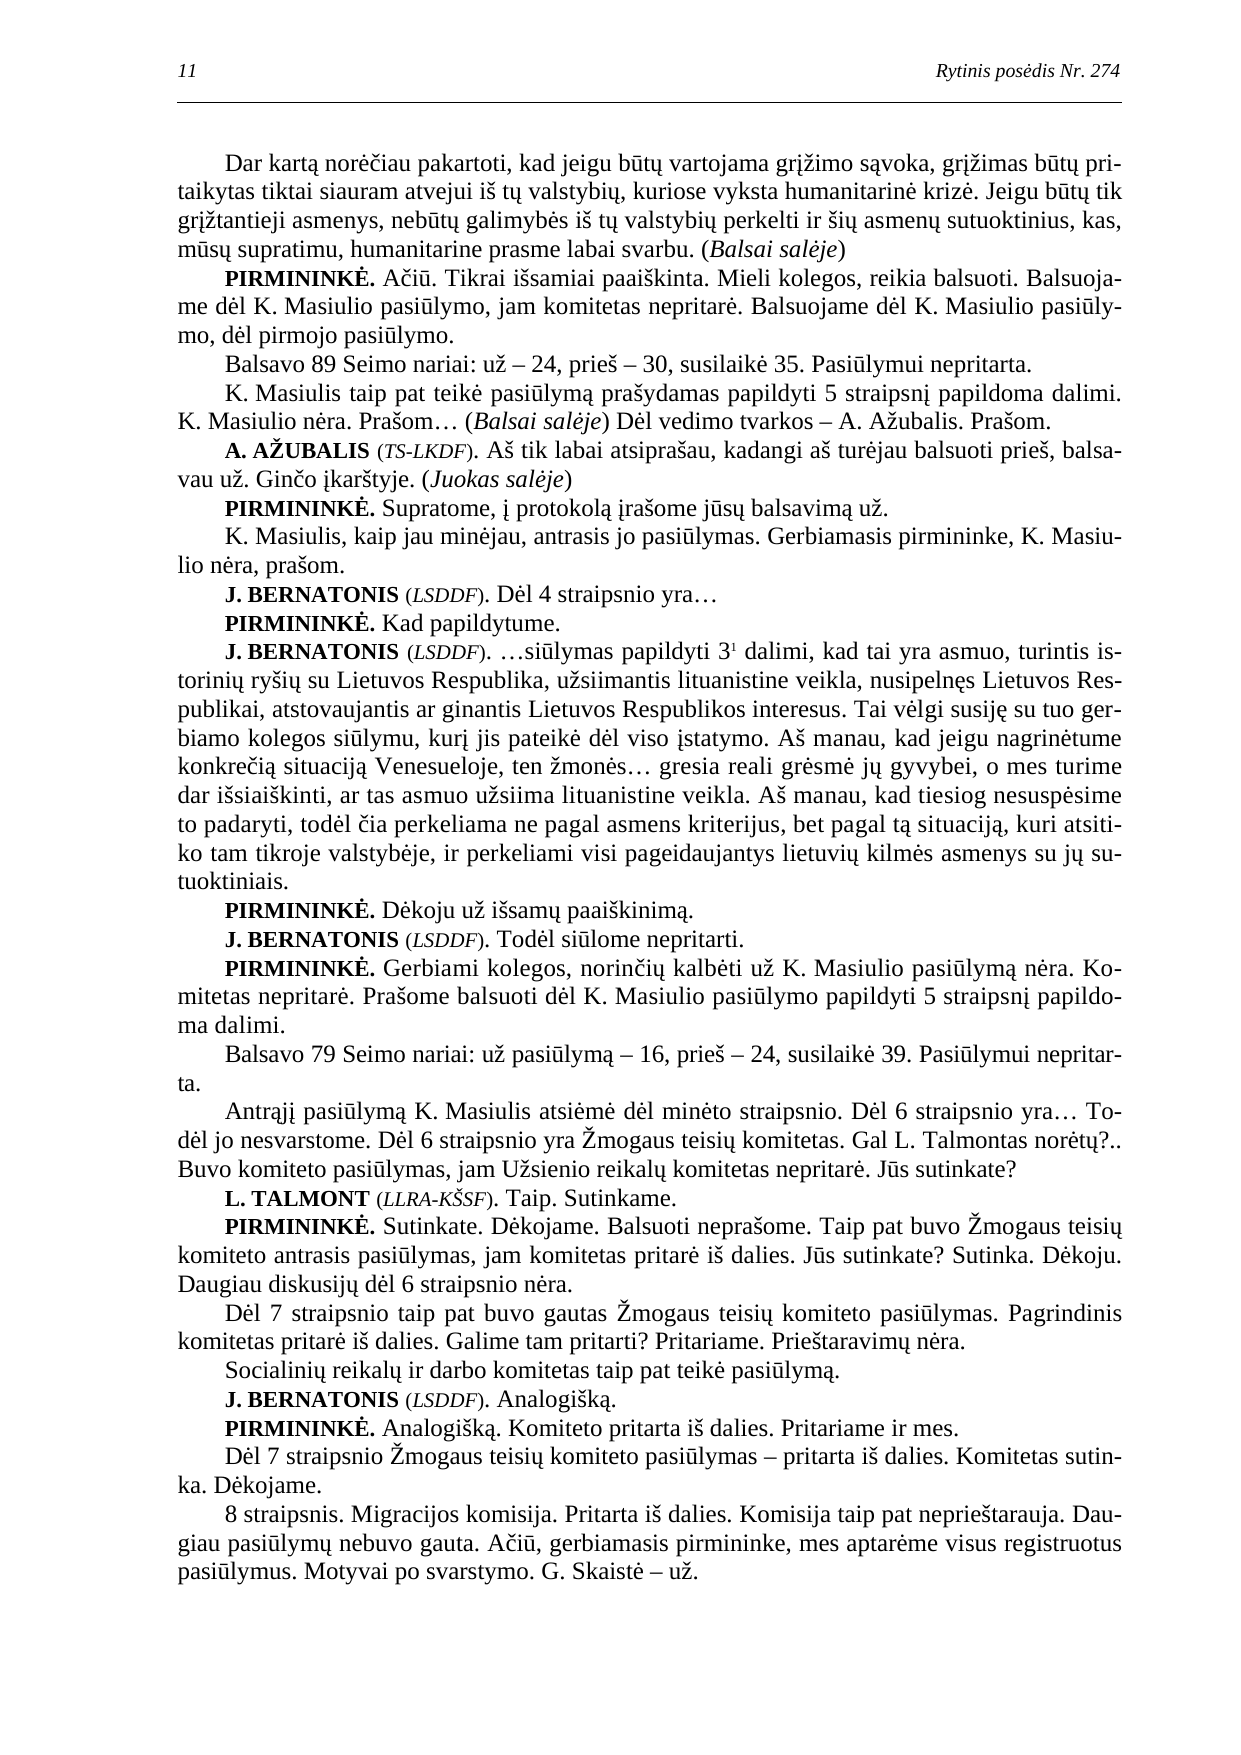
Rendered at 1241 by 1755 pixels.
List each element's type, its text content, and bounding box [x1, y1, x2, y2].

text J. BERNATONIS (LSDDF). Dėl 4 straips­nio yra… [177, 579, 1122, 608]
text 8 straips­nis. Mig­ra­ci­jos ko­mi­si­ja. Pri­tar­ta iš da­lies. Ko­mi­si­ja taip pat ne­pri­eš­ta­rau­ja. Dau­giau pa­siū­ly­mų ne­bu­vo gau­ta. Ačiū, ger­bia­ma­sis pir­mi­nin­ke, mes ap­ta­rė­me vi­sus re­gist­ruo­tus pa­siū­ly­mus. Mo­ty­vai po svars­ty­mo. G. Skais­tė – už. [177, 1499, 1122, 1585]
text Dėl 7 straips­nio taip pat bu­vo gau­tas Žmo­gaus tei­sių ko­mi­te­to pa­siū­ly­mas. Pa­grin­di­nis ko­mi­te­tas pri­ta­rė iš da­lies. Ga­li­me tam pri­tar­ti? Pri­ta­ria­me. Prieš­ta­ra­vi­mų nė­ra. [177, 1298, 1122, 1355]
text Bal­sa­vo 79 Sei­mo na­riai: už pa­siū­ly­mą – 16, prieš – 24, su­si­lai­kė 39. Pa­siū­ly­mui ne­pri­tar­ta. [177, 1039, 1122, 1096]
text J. BERNATONIS (LSDDF). …siū­ly­mas pa­pil­dy­ti 31 da­li­mi, kad tai yra as­muo, tu­rin­tis is­to­ri­nių ry­šių su Lie­tu­vos Res­pub­li­ka, už­si­i­man­tis li­tu­a­nis­ti­ne veik­la, nu­si­pel­nęs Lie­tu­vos Res­pub­li­kai, at­sto­vau­jan­tis ar gi­nan­tis Lie­tu­vos Res­pub­li­kos in­te­re­sus. Tai vėl­gi su­si­ję su tuo ger­bia­mo ko­le­gos siū­ly­mu, ku­rį jis pa­tei­kė dėl vi­so įsta­ty­mo. Aš ma­nau, kad jei­gu nag­ri­nė­tu­me kon­kre­čią si­tu­a­ci­ją Ve­ne­su­e­lo­je, ten žmo­nės… gre­sia re­a­li grės­mė jų gy­vy­bei, o mes tu­ri­me dar iš­si­aiš­kin­ti, ar tas as­muo už­si­i­ma li­tu­a­nis­ti­ne veik­la. Aš ma­nau, kad tie­siog ne­su­spė­si­me to pa­da­ry­ti, to­dėl čia per­ke­lia­ma ne pa­gal as­mens kri­te­ri­jus, bet pa­gal tą si­tu­a­ci­ją, ku­ri at­si­ti­ko tam tik­ro­je vals­ty­bė­je, ir per­ke­lia­mi vi­si pa­gei­dau­jan­tys lie­tu­vių kil­mės as­me­nys su jų su­tuok­ti­niais. [177, 636, 1122, 895]
text Dar kar­tą no­rė­čiau pa­kar­to­ti, kad jei­gu bū­tų var­to­ja­ma grį­ži­mo są­vo­ka, grį­ži­mas bū­tų pri­tai­ky­tas tik­tai siau­ram at­ve­jui iš tų vals­ty­bių, ku­rio­se vyks­ta hu­ma­ni­ta­ri­nė kri­zė. Jei­gu bū­tų tik grįž­tan­tie­ji as­me­nys, ne­bū­tų ga­li­my­bės iš tų vals­ty­bių per­kel­ti ir šių as­me­nų su­tuok­ti­nius, kas, mū­sų su­pra­ti­mu, hu­ma­ni­ta­ri­ne pras­me la­bai svar­bu. (Bal­sai sa­lė­je) [177, 148, 1122, 263]
text PIRMININKĖ. Dė­ko­ju už iš­sa­mų pa­aiš­ki­ni­mą. [177, 895, 1122, 924]
text K. Ma­siu­lis, kaip jau mi­nė­jau, ant­ra­sis jo pa­siū­ly­mas. Ger­bia­ma­sis pir­mi­nin­ke, K. Ma­siu­lio nė­ra, pra­šom. [177, 521, 1122, 579]
text Bal­sa­vo 89 Sei­mo na­riai: už – 24, prieš – 30, su­si­lai­kė 35. Pa­siū­ly­mui ne­pri­tar­ta. [177, 349, 1122, 378]
text PIRMININKĖ. Su­pra­to­me, į pro­to­ko­lą įra­šo­me jū­sų bal­sa­vi­mą už. [177, 493, 1122, 521]
text PIRMININKĖ. Kad pa­pil­dy­tu­me. [177, 608, 1122, 636]
text K. Ma­siu­lis taip pat tei­kė pa­siū­ly­mą pra­šy­da­mas pa­pil­dy­ti 5 straips­nį pa­pil­do­ma da­li­mi. K. Ma­siu­lio nė­ra. Pra­šom… (Bal­sai sa­lė­je) Dėl ve­di­mo tvar­kos – A. Ažu­ba­lis. Pra­šom. [177, 378, 1122, 435]
text Dėl 7 straips­nio Žmo­gaus tei­sių ko­mi­te­to pa­siū­ly­mas – pri­tar­ta iš da­lies. Ko­mi­te­tas su­tin­ka. Dė­ko­ja­me. [177, 1441, 1122, 1499]
text PIRMININKĖ. Su­tin­ka­te. Dė­ko­ja­me. Bal­suo­ti ne­pra­šo­me. Taip pat bu­vo Žmo­gaus tei­sių ko­mi­te­to ant­ra­sis pa­siū­ly­mas, jam ko­mi­te­tas pri­ta­rė iš da­lies. Jūs su­tin­ka­te? Su­tin­ka. Dė­ko­ju. Dau­giau dis­ku­si­jų dėl 6 straips­nio nė­ra. [177, 1211, 1122, 1298]
text J. BERNATONIS (LSDDF). Ana­lo­giš­ką. [177, 1384, 1122, 1413]
text PIRMININKĖ. Ger­bia­mi ko­le­gos, no­rin­čių kal­bė­ti už K. Ma­siu­lio pa­siū­ly­mą nė­ra. Ko­mi­te­tas ne­pri­ta­rė. Pra­šo­me bal­suo­ti dėl K. Ma­siu­lio pa­siū­ly­mo pa­pil­dy­ti 5 straips­nį pa­pil­do­ma da­li­mi. [177, 953, 1122, 1039]
text PIRMININKĖ. Ana­lo­giš­ką. Ko­mi­te­to pri­tar­ta iš da­lies. Pri­ta­ria­me ir mes. [177, 1413, 1122, 1441]
text Ant­rą­jį pa­siū­ly­mą K. Ma­siu­lis at­si­ė­mė dėl mi­nė­to straips­nio. Dėl 6 straips­nio yra… To­dėl jo ne­svars­to­me. Dėl 6 straips­nio yra Žmo­gaus tei­sių ko­mi­te­tas. Gal L. Tal­mon­tas no­rė­tų?.. Bu­vo ko­mi­te­to pa­siū­ly­mas, jam Už­sie­nio rei­ka­lų ko­mi­te­tas ne­pri­ta­rė. Jūs su­tin­ka­te? [177, 1096, 1122, 1183]
text So­cia­li­nių rei­ka­lų ir dar­bo ko­mi­te­tas taip pat tei­kė pa­siū­ly­mą. [177, 1355, 1122, 1384]
text A. AŽUBALIS (TS-LKDF). Aš tik la­bai at­si­pra­šau, ka­dan­gi aš tu­rė­jau bal­suo­ti prieš, bal­sa­vau už. Gin­čo įkarš­ty­je. (Juo­kas sa­lė­je) [177, 435, 1122, 493]
text L. TALMONT (LLRA-KŠSF). Taip. Su­tin­ka­me. [177, 1183, 1122, 1211]
text PIRMININKĖ. Ačiū. Tik­rai iš­sa­miai pa­aiš­kin­ta. Mie­li ko­le­gos, rei­kia bal­suo­ti. Bal­suo­ja­me dėl K. Ma­siu­lio pa­siū­ly­mo, jam ko­mi­te­tas ne­pri­ta­rė. Bal­suo­ja­me dėl K. Ma­siu­lio pa­siū­ly­mo, dėl pir­mojo pa­siū­ly­mo. [177, 263, 1122, 349]
text J. BERNATONIS (LSDDF). To­dėl siū­lo­me ne­pri­tar­ti. [177, 924, 1122, 953]
